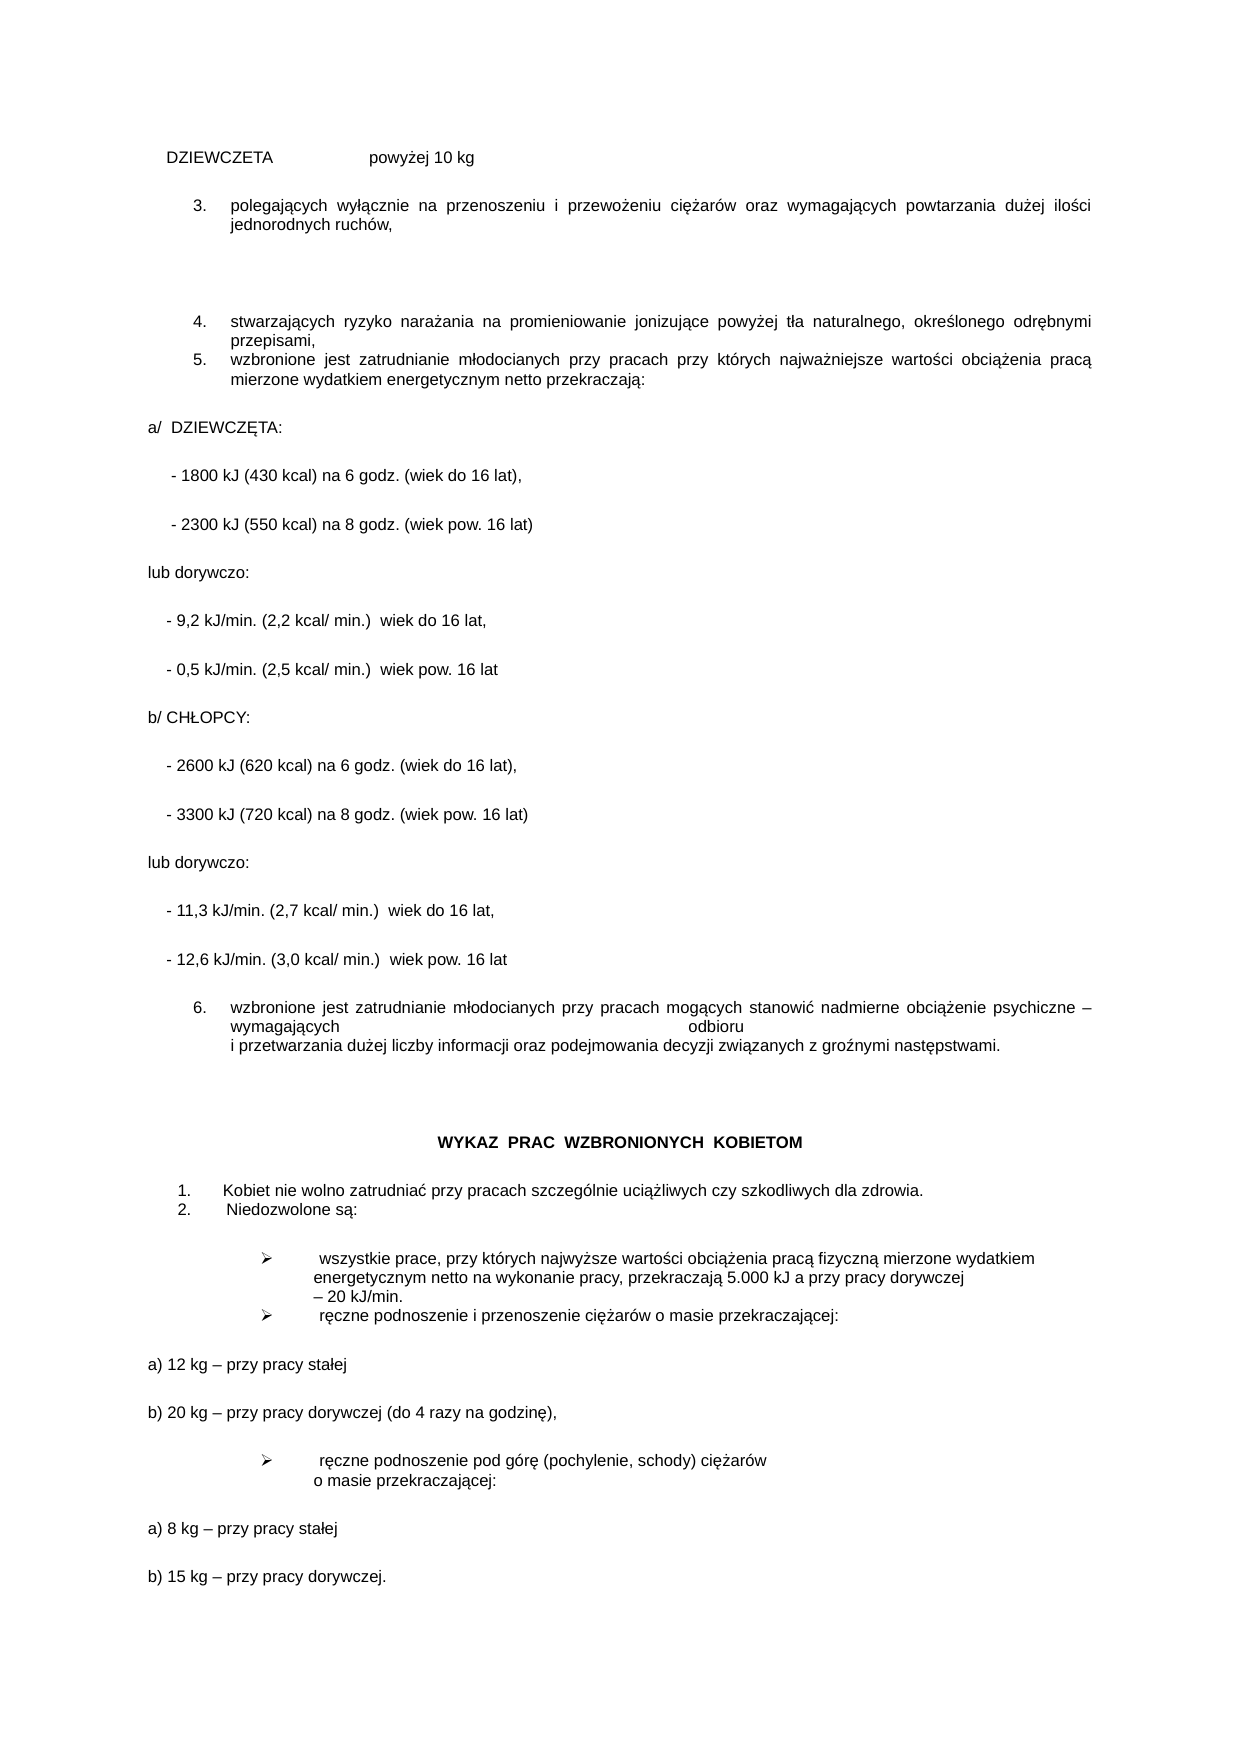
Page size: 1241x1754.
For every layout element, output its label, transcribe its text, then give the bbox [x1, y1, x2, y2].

text - 2600 kJ (620 kcal) na 6 godz. (wiek do 16 lat), [148, 756, 1093, 775]
list wszystkie prace, przy których najwyższe wartości obciążenia pracą fizyczną mierzone wydatkiem energetycznym netto na wykonanie pracy, przekraczają 5.000 kJ a przy pracy dorywczej – 20 kJ/min. [260, 1248, 1093, 1306]
text - 0,5 kJ/min. (2,5 kcal/ min.) wiek pow. 16 lat [148, 659, 1093, 678]
list ręczne podnoszenie i przenoszenie ciężarów o masie przekraczającej: [260, 1306, 1093, 1325]
list stwarzających ryzyko narażania na promieniowanie jonizujące powyżej tła naturalnego, określonego odrębnymi przepisami, [193, 312, 1093, 350]
list wzbronione jest zatrudnianie młodocianych przy pracach mogących stanowić nadmierne obciążenie psychiczne – wymagających odbioru i przetwarzania dużej liczby informacji oraz podejmowania decyzji związanych z groźnymi następstwami. [193, 998, 1093, 1055]
text - 9,2 kJ/min. (2,2 kcal/ min.) wiek do 16 lat, [148, 611, 1093, 630]
text a) 8 kg – przy pracy stałej [148, 1519, 1093, 1538]
text b) 20 kg – przy pracy dorywczej (do 4 razy na godzinę), [148, 1403, 1093, 1422]
list Kobiet nie wolno zatrudniać przy pracach szczególnie uciążliwych czy szkodliwych dla zdrowia. [177, 1181, 1093, 1200]
list polegających wyłącznie na przenoszeniu i przewożeniu ciężarów oraz wymagających powtarzania dużej ilości jednorodnych ruchów, [193, 196, 1093, 234]
list wzbronione jest zatrudnianie młodocianych przy pracach przy których najważniejsze wartości obciążenia pracą mierzone wydatkiem energetycznym netto przekraczają: [193, 350, 1093, 388]
text a) 12 kg – przy pracy stałej [148, 1354, 1093, 1374]
list ręczne podnoszenie pod górę (pochylenie, schody) ciężarów o masie przekraczającej: [260, 1451, 1093, 1489]
text WYKAZ PRAC WZBRONIONYCH KOBIETOM [148, 1133, 1093, 1152]
text lub dorywczo: [148, 853, 1093, 872]
text - 11,3 kJ/min. (2,7 kcal/ min.) wiek do 16 lat, [148, 901, 1093, 920]
text - 12,6 kJ/min. (3,0 kcal/ min.) wiek pow. 16 lat [148, 949, 1093, 968]
text - 1800 kJ (430 kcal) na 6 godz. (wiek do 16 lat), [148, 466, 1093, 485]
text b) 15 kg – przy pracy dorywczej. [148, 1567, 1093, 1586]
text - 2300 kJ (550 kcal) na 8 godz. (wiek pow. 16 lat) [148, 514, 1093, 533]
text lub dorywczo: [148, 563, 1093, 582]
text DZIEWCZETA powyżej 10 kg [148, 148, 1093, 167]
text - 3300 kJ (720 kcal) na 8 godz. (wiek pow. 16 lat) [148, 804, 1093, 823]
text a/ DZIEWCZĘTA: [148, 418, 1093, 437]
list Niedozwolone są: [177, 1200, 1093, 1219]
text b/ CHŁOPCY: [148, 708, 1093, 727]
